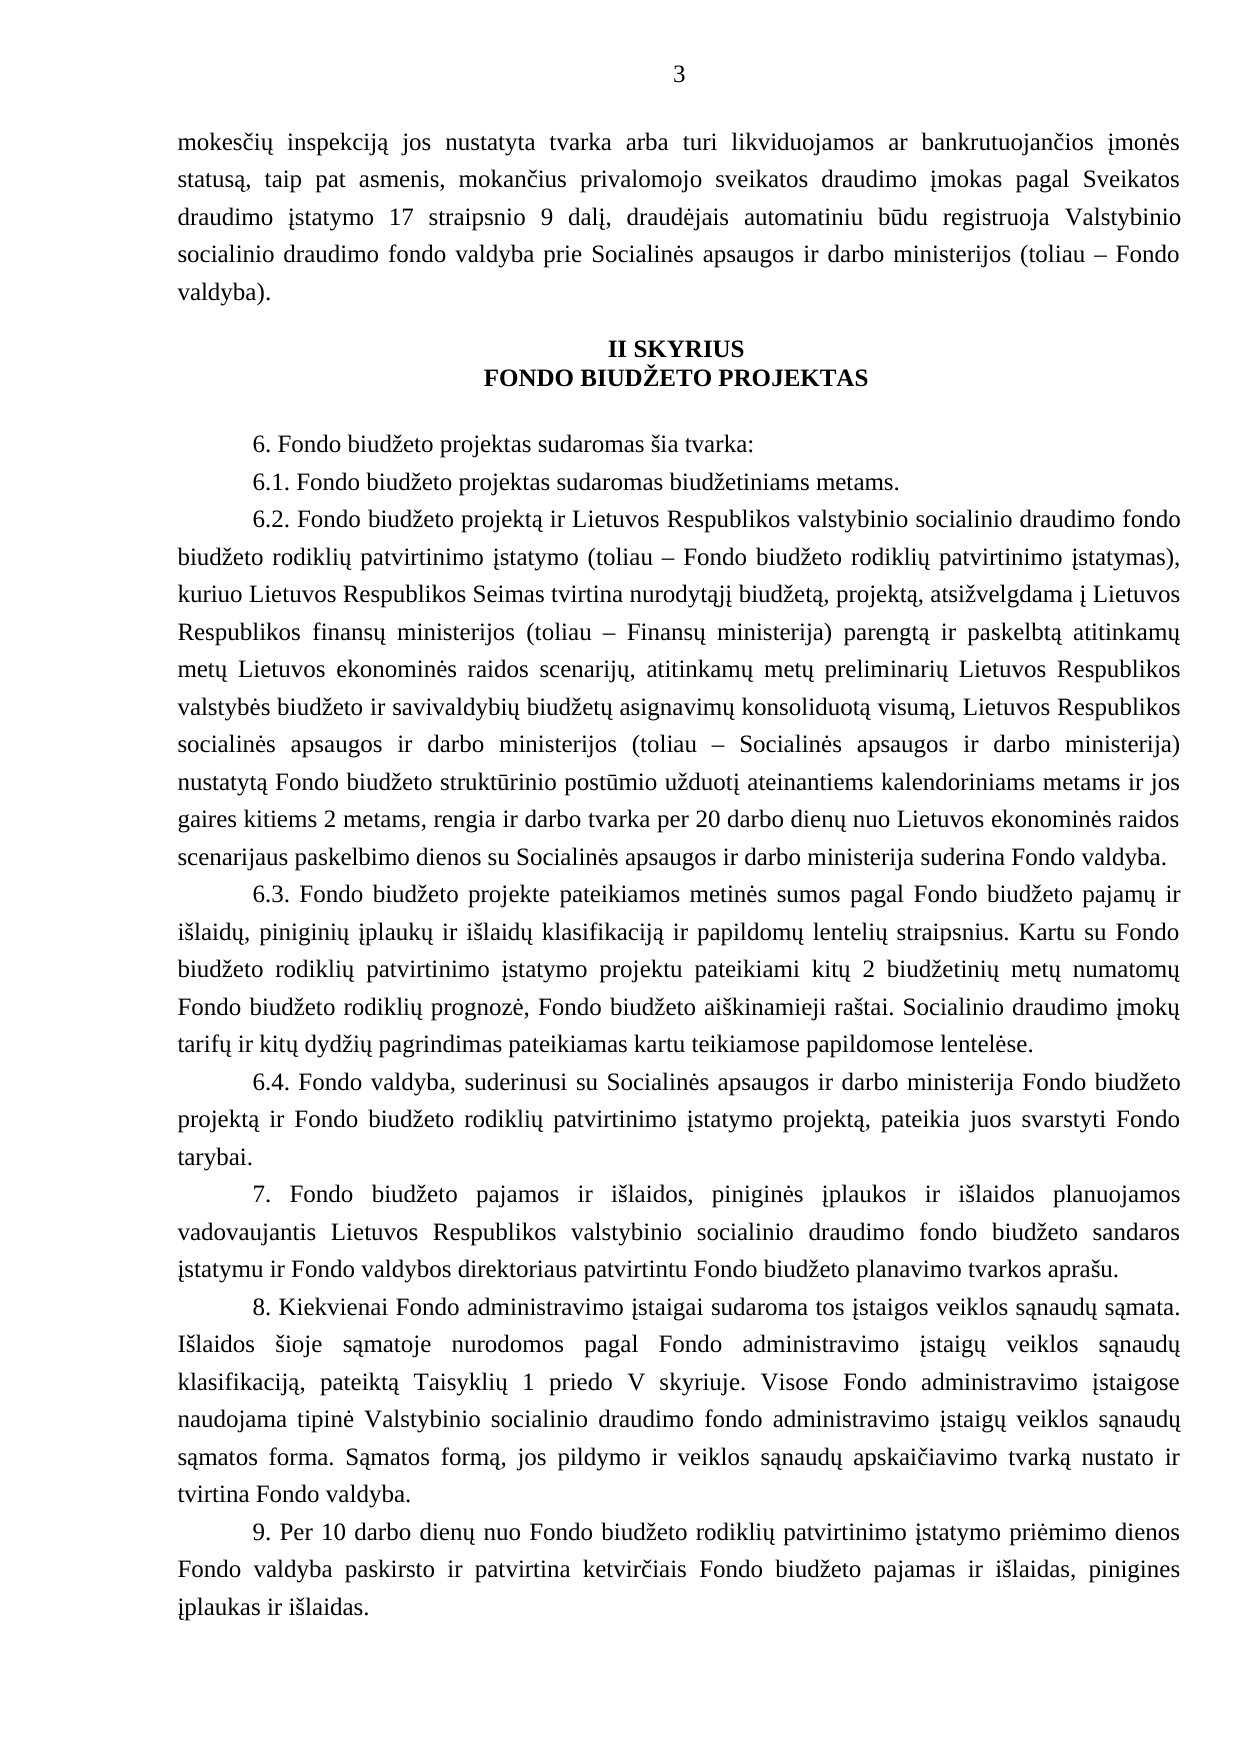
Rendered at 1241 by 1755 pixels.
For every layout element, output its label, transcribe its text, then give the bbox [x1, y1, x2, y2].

text 6. Fondo biudžeto projektas sudaromas šia tvarka: [177, 421, 1181, 458]
text mokesčių inspekciją jos nustatyta tvarka arba turi likviduojamos ar bankrutuojančios įmonės statusą, taip pat asmenis, mokančius privalomojo sveikatos draudimo įmokas pagal Sveikatos draudimo įstatymo 17 straipsnio 9 dalį, draudėjais automatiniu būdu registruoja Valstybinio socialinio draudimo fondo valdyba prie Socialinės apsaugos ir darbo ministerijos (toliau – Fondo valdyba). [177, 118, 1181, 306]
text 6.3. Fondo biudžeto projekte pateikiamos metinės sumos pagal Fondo biudžeto pajamų ir išlaidų, piniginių įplaukų ir išlaidų klasifikaciją ir papildomų lentelių straipsnius. Kartu su Fondo biudžeto rodiklių patvirtinimo įstatymo projektu pateikiami kitų 2 biudžetinių metų numatomų Fondo biudžeto rodiklių prognozė, Fondo biudžeto aiškinamieji raštai. Socialinio draudimo įmokų tarifų ir kitų dydžių pagrindimas pateikiamas kartu teikiamose papildomose lentelėse. [177, 871, 1181, 1058]
text 8. Kiekvienai Fondo administravimo įstaigai sudaroma tos įstaigos veiklos sąnaudų sąmata. Išlaidos šioje sąmatoje nurodomos pagal Fondo administravimo įstaigų veiklos sąnaudų klasifikaciją, pateiktą Taisyklių 1 priedo V skyriuje. Visose Fondo administravimo įstaigose naudojama tipinė Valstybinio socialinio draudimo fondo administravimo įstaigų veiklos sąnaudų sąmatos forma. Sąmatos formą, jos pildymo ir veiklos sąnaudų apskaičiavimo tvarką nustato ir tvirtina Fondo valdyba. [177, 1283, 1181, 1508]
text 6.2. Fondo biudžeto projektą ir Lietuvos Respublikos valstybinio socialinio draudimo fondo biudžeto rodiklių patvirtinimo įstatymo (toliau – Fondo biudžeto rodiklių patvirtinimo įstatymas), kuriuo Lietuvos Respublikos Seimas tvirtina nurodytąjį biudžetą, projektą, atsižvelgdama į Lietuvos Respublikos finansų ministerijos (toliau – Finansų ministerija) parengtą ir paskelbtą atitinkamų metų Lietuvos ekonominės raidos scenarijų, atitinkamų metų preliminarių Lietuvos Respublikos valstybės biudžeto ir savivaldybių biudžetų asignavimų konsoliduotą visumą, Lietuvos Respublikos socialinės apsaugos ir darbo ministerijos (toliau – Socialinės apsaugos ir darbo ministerija) nustatytą Fondo biudžeto struktūrinio postūmio užduotį ateinantiems kalendoriniams metams ir jos gaires kitiems 2 metams, rengia ir darbo tvarka per 20 darbo dienų nuo Lietuvos ekonominės raidos scenarijaus paskelbimo dienos su Socialinės apsaugos ir darbo ministerija suderina Fondo valdyba. [177, 496, 1181, 871]
text 6.1. Fondo biudžeto projektas sudaromas biudžetiniams metams. [177, 458, 1181, 496]
text 7. Fondo biudžeto pajamos ir išlaidos, piniginės įplaukos ir išlaidos planuojamos vadovaujantis Lietuvos Respublikos valstybinio socialinio draudimo fondo biudžeto sandaros įstatymu ir Fondo valdybos direktoriaus patvirtintu Fondo biudžeto planavimo tvarkos aprašu. [177, 1171, 1181, 1283]
text II SKYRIUS FONDO BIUDŽETO PROJEKTas [177, 334, 1181, 392]
text 9. Per 10 darbo dienų nuo Fondo biudžeto rodiklių patvirtinimo įstatymo priėmimo dienos Fondo valdyba paskirsto ir patvirtina ketvirčiais Fondo biudžeto pajamas ir išlaidas, pinigines įplaukas ir išlaidas. [177, 1508, 1181, 1621]
text 6.4. Fondo valdyba, suderinusi su Socialinės apsaugos ir darbo ministerija Fondo biudžeto projektą ir Fondo biudžeto rodiklių patvirtinimo įstatymo projektą, pateikia juos svarstyti Fondo tarybai. [177, 1058, 1181, 1171]
